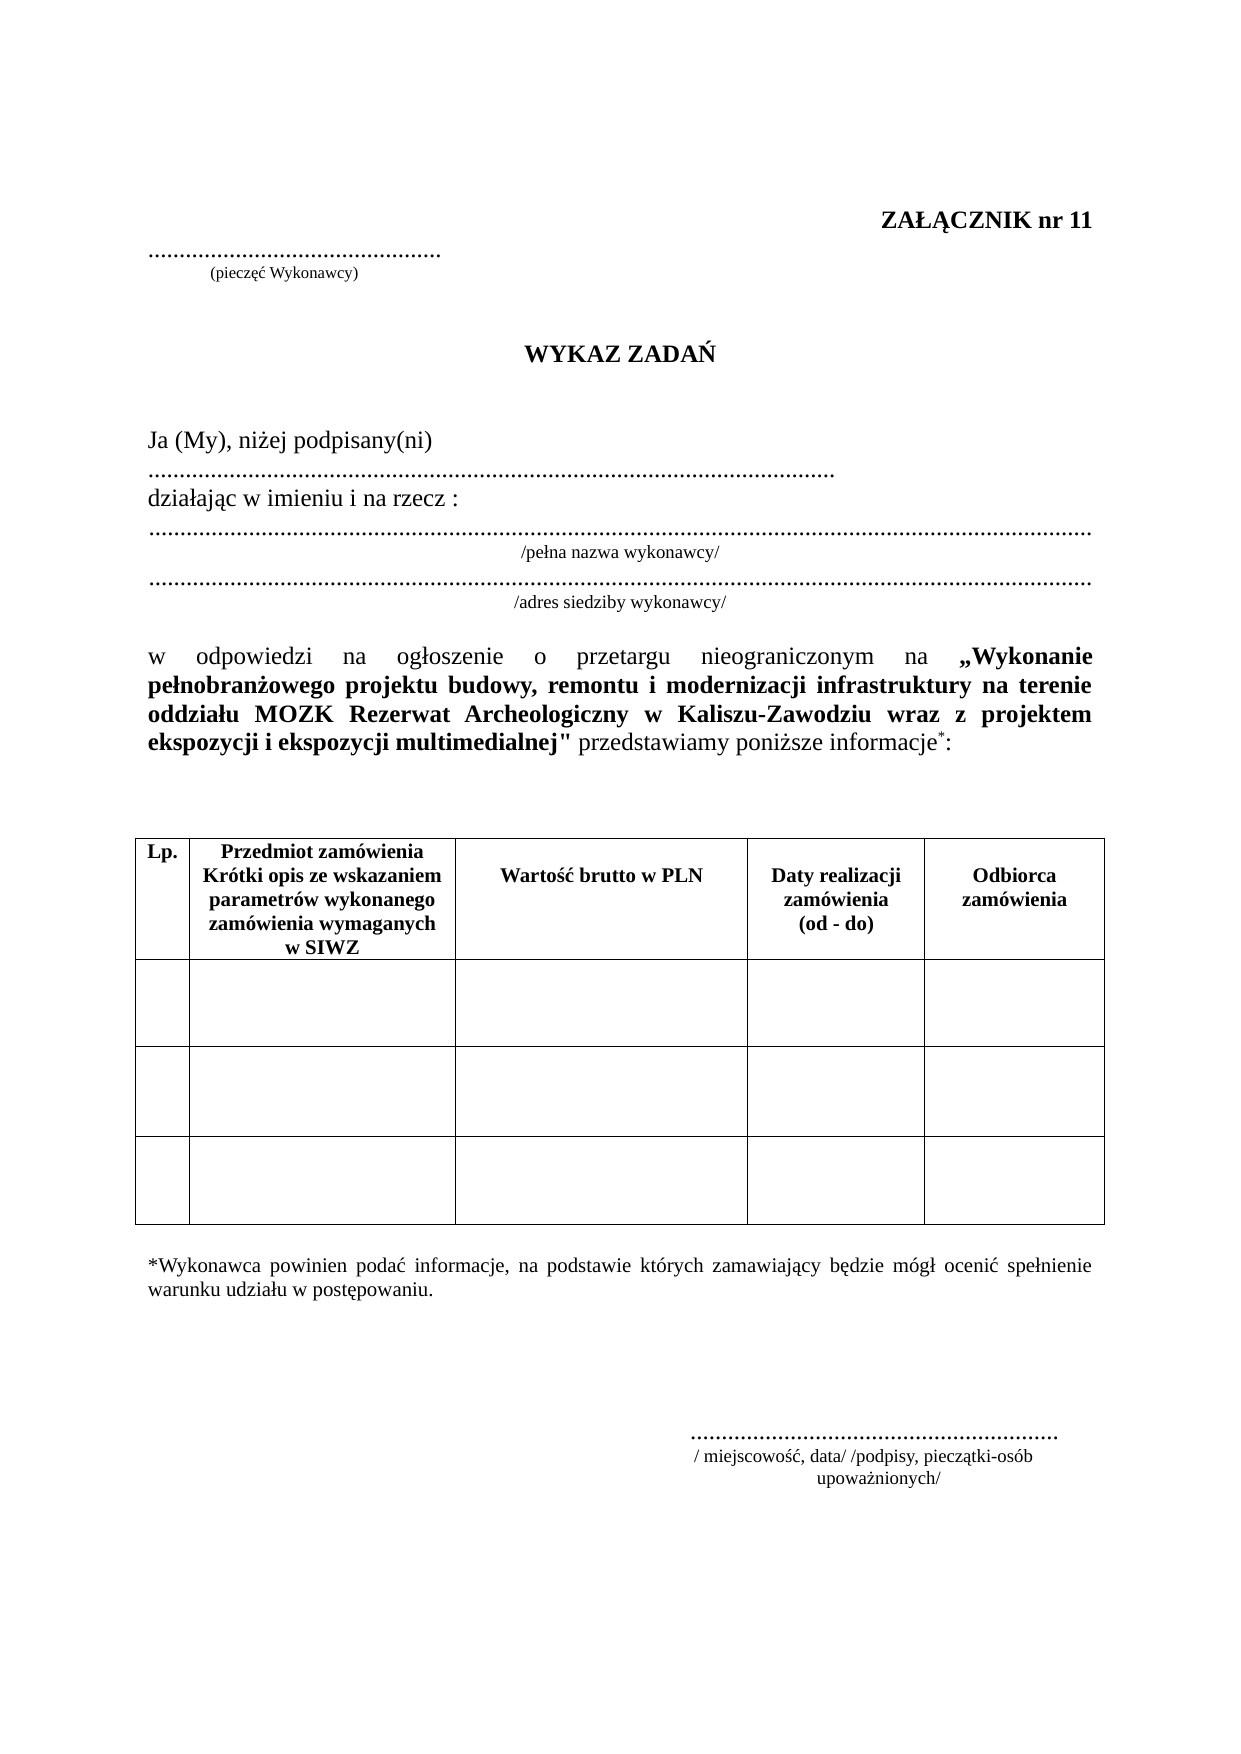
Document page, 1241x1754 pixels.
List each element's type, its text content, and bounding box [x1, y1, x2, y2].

table_header Odbiorca zamówienia [925, 839, 1104, 959]
text ......................................................................................................................................................./adres siedziby wykonawcy/ [148, 562, 1093, 612]
table_cell [925, 1137, 1104, 1223]
text *Wykonawca powinien podać informacje, na podstawie których zamawiający będzie mógł ocenić spełnienie warunku udziału w postępowaniu. [148, 1253, 1093, 1301]
text Ja (My), niżej podpisany(ni) [148, 426, 1093, 454]
table_cell [136, 960, 189, 1046]
text ......................................................................................................................................................./pełna nazwa wykonawcy/ [148, 512, 1093, 562]
table_header Przedmiot zamówienia Krótki opis ze wskazaniem parametrów wykonanego zamówienia wymaganych w SIWZ [190, 839, 455, 959]
table_cell [748, 1047, 924, 1136]
table_cell [456, 960, 747, 1046]
table_cell [748, 960, 924, 1046]
table_cell [190, 1047, 455, 1136]
text ............................................... [148, 234, 1093, 263]
text ZAŁĄCZNIK nr 11 [148, 205, 1093, 234]
table_cell [136, 1047, 189, 1136]
table_header Wartość brutto w PLN [456, 839, 747, 959]
table_cell [925, 1047, 1104, 1136]
table_cell [190, 1137, 455, 1223]
text / miejscowość, data/ /podpisy, pieczątki-osób upoważnionych/ [148, 1445, 1093, 1488]
table_cell [190, 960, 455, 1046]
table_cell [748, 1137, 924, 1223]
text działając w imieniu i na rzecz : [148, 483, 1093, 512]
text WYKAZ ZADAŃ [148, 339, 1093, 368]
table_cell [456, 1137, 747, 1223]
table_header Lp. [136, 839, 189, 959]
table_cell [925, 960, 1104, 1046]
text ........................................................... [690, 1416, 1093, 1445]
text (pieczęć Wykonawcy) [148, 263, 1093, 282]
text w odpowiedzi na ogłoszenie o przetargu nieograniczonym na „Wykonanie pełnobranżowego projektu budowy, remontu i modernizacji infrastruktury na terenie oddziału MOZK Rezerwat Archeologiczny w Kaliszu-Zawodziu wraz z projektem ekspozycji i ekspozycji multimedialnej" przedstawiamy poniższe informacje*: [148, 641, 1093, 756]
table_cell [136, 1137, 189, 1223]
table_cell [456, 1047, 747, 1136]
table_header Daty realizacji zamówienia (od - do) [748, 839, 924, 959]
text .............................................................................................................. [148, 454, 1093, 483]
